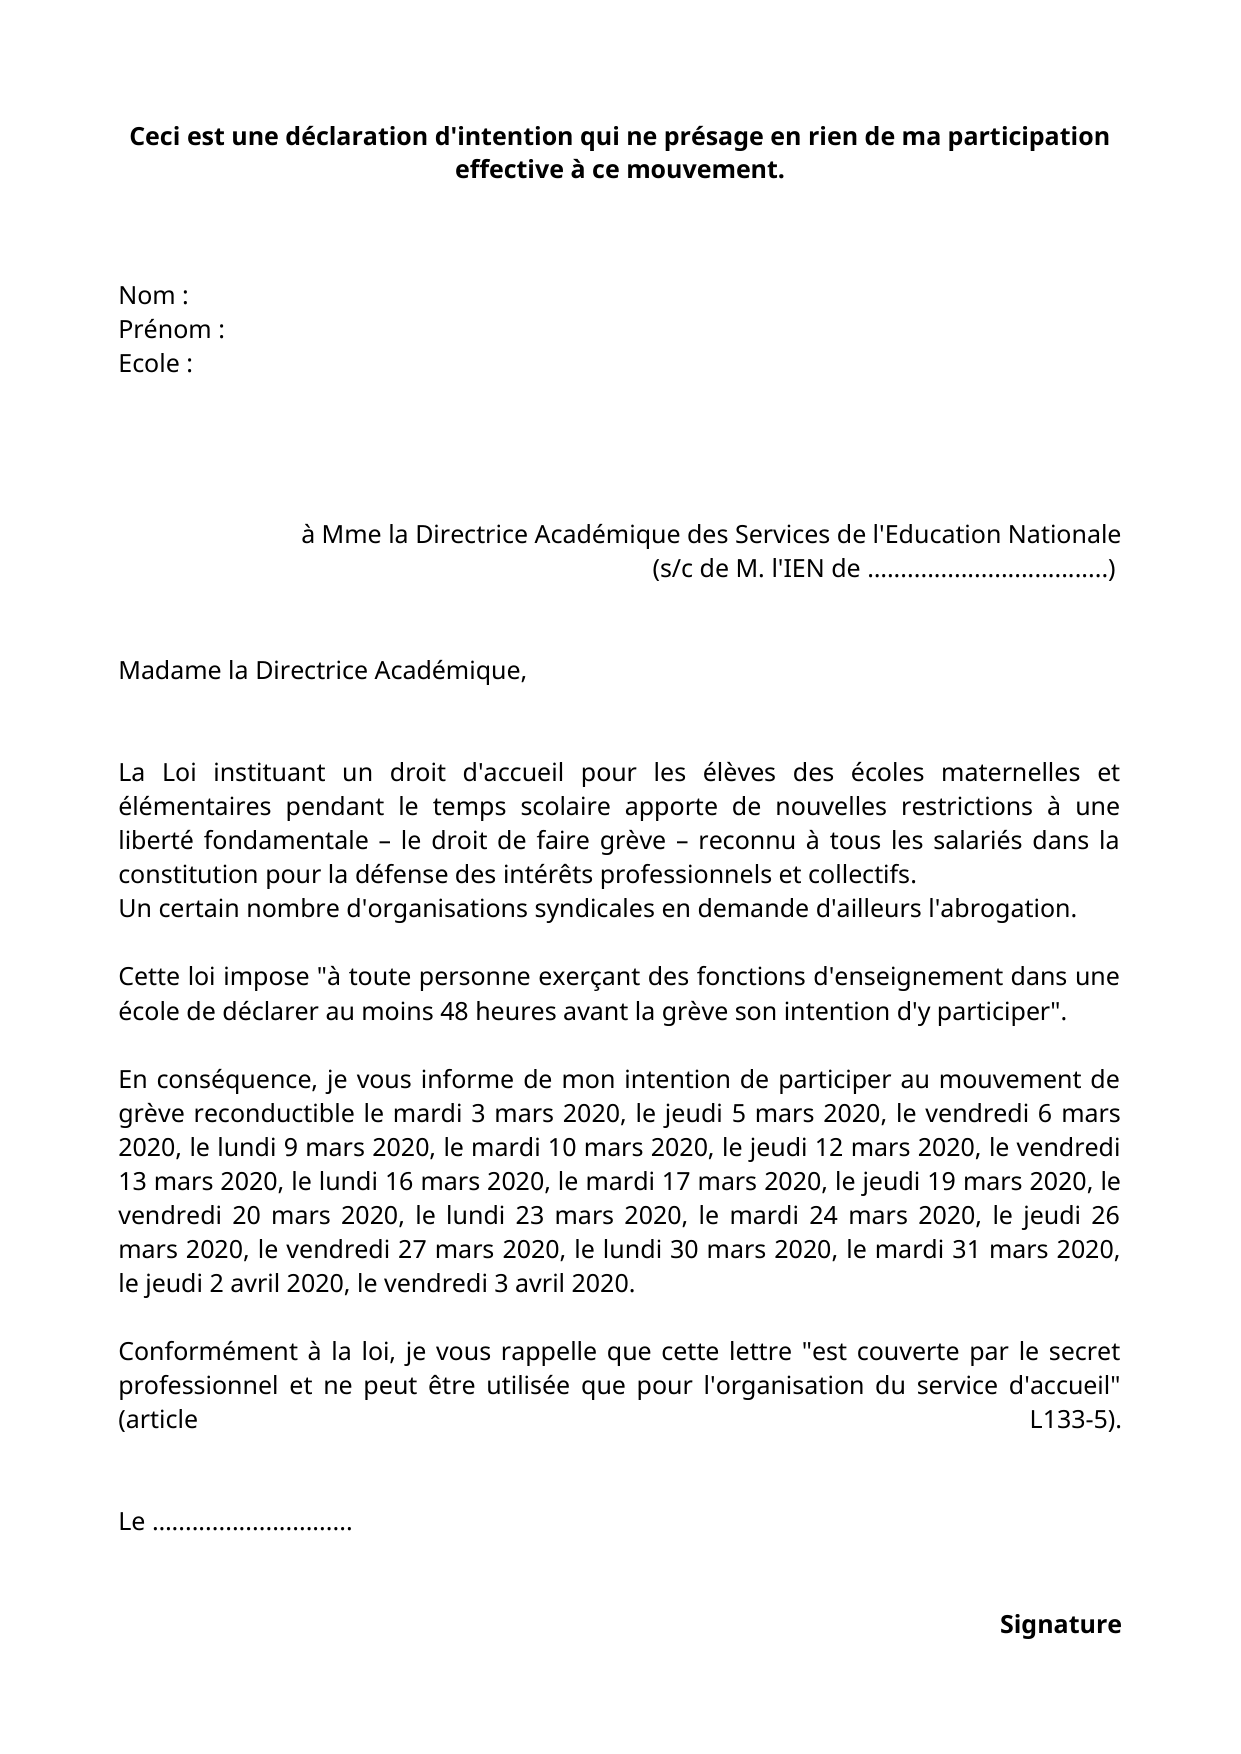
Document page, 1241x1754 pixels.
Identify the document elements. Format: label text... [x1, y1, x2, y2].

text Ceci est une déclaration d'intention qui ne présage en rien de ma participation effective à ce mouvement. [118, 118, 1122, 186]
text Le …........................... [118, 1504, 1122, 1606]
text (s/c de M. l'IEN de ….................................) [118, 550, 1122, 584]
text Prénom : [118, 312, 1122, 346]
text Ecole : [118, 346, 1122, 380]
text En conséquence, je vous informe de mon intention de participer au mouvement de grève reconductible le mardi 3 mars 2020, le jeudi 5 mars 2020, le vendredi 6 mars 2020, le lundi 9 mars 2020, le mardi 10 mars 2020, le jeudi 12 mars 2020, le vendredi 13 mars 2020, le lundi 16 mars 2020, le mardi 17 mars 2020, le jeudi 19 mars 2020, le vendredi 20 mars 2020, le lundi 23 mars 2020, le mardi 24 mars 2020, le jeudi 26 mars 2020, le vendredi 27 mars 2020, le lundi 30 mars 2020, le mardi 31 mars 2020, le jeudi 2 avril 2020, le vendredi 3 avril 2020. [118, 1061, 1122, 1300]
text Madame la Directrice Académique, [118, 652, 1122, 687]
text Cette loi impose "à toute personne exerçant des fonctions d'enseignement dans une école de déclarer au moins 48 heures avant la grève son intention d'y participer". [118, 959, 1122, 1027]
text Nom : [118, 278, 1122, 312]
text Conformément à la loi, je vous rappelle que cette lettre "est couverte par le secret professionnel et ne peut être utilisée que pour l'organisation du service d'accueil" (article L133-5). [118, 1300, 1122, 1504]
text à Mme la Directrice Académique des Services de l'Education Nationale [118, 516, 1122, 550]
text La Loi instituant un droit d'accueil pour les élèves des écoles maternelles et élémentaires pendant le temps scolaire apporte de nouvelles restrictions à une liberté fondamentale – le droit de faire grève – reconnu à tous les salariés dans la constitution pour la défense des intérêts professionnels et collectifs. [118, 755, 1122, 891]
text Signature [118, 1606, 1122, 1640]
text Un certain nombre d'organisations syndicales en demande d'ailleurs l'abrogation. [118, 891, 1122, 925]
